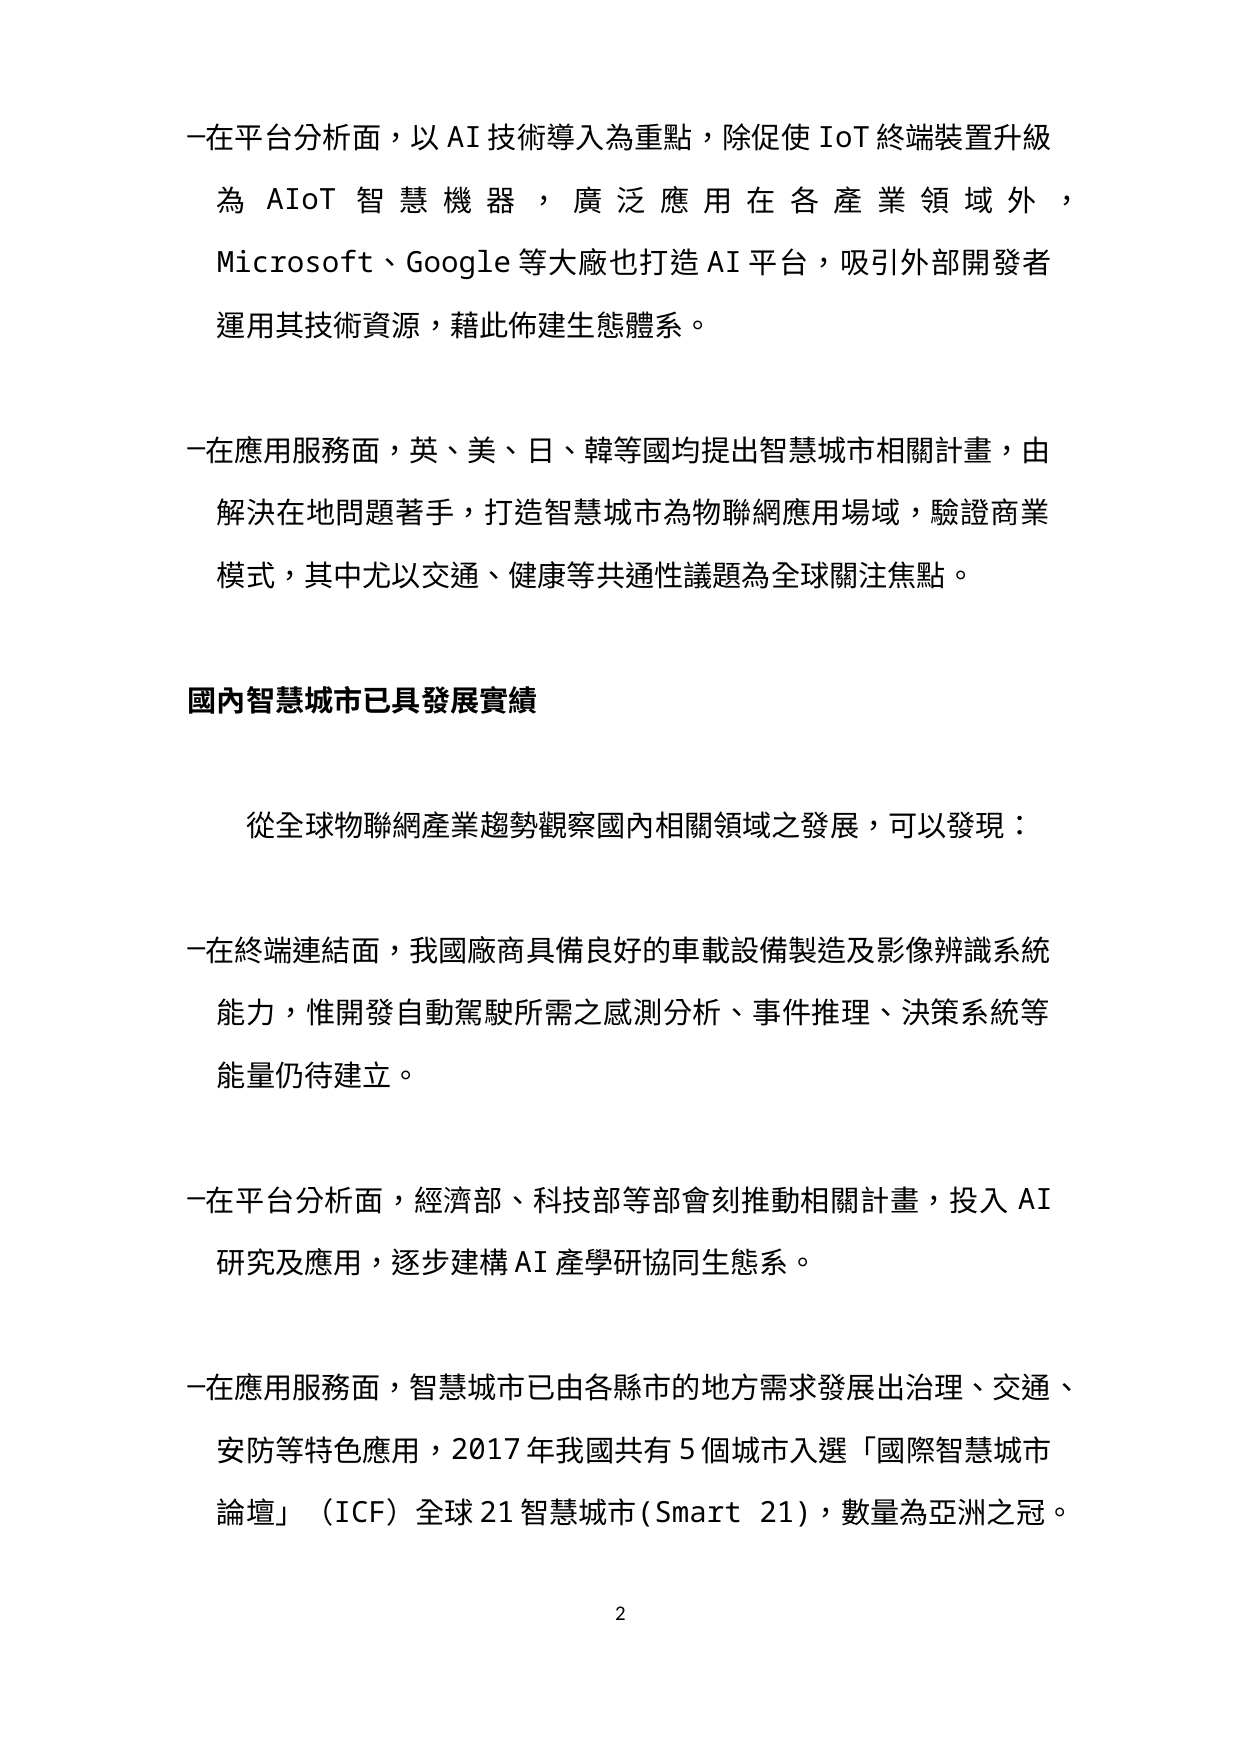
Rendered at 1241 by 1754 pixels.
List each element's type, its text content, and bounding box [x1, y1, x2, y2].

text ─在應用服務面，英、美、日、韓等國均提出智慧城市相關計畫，由解決在地問題著手，打造智慧城市為物聯網應用場域，驗證商業模式，其中尤以交通、健康等共通性議題為全球關注焦點。 [187, 407, 1053, 594]
text 從全球物聯網產業趨勢觀察國內相關領域之發展，可以發現： [187, 782, 1053, 844]
text ─在應用服務面，智慧城市已由各縣市的地方需求發展出治理、交通、安防等特色應用，2017年我國共有5個城市入選「國際智慧城市論壇」（ICF）全球21智慧城市(Smart 21)，數量為亞洲之冠。 [187, 1344, 1053, 1532]
text ─在終端連結面，我國廠商具備良好的車載設備製造及影像辨識系統能力，惟開發自動駕駛所需之感測分析、事件推理、決策系統等能量仍待建立。 [187, 907, 1053, 1094]
text 國內智慧城市已具發展實績 [187, 657, 1053, 719]
text ─在平台分析面，以AI技術導入為重點，除促使IoT終端裝置升級為AIoT智慧機器，廣泛應用在各產業領域外，Microsoft、Google等大廠也打造AI平台，吸引外部開發者運用其技術資源，藉此佈建生態體系。 [187, 94, 1053, 344]
text ─在平台分析面，經濟部、科技部等部會刻推動相關計畫，投入AI研究及應用，逐步建構AI產學研協同生態系。 [187, 1157, 1053, 1282]
